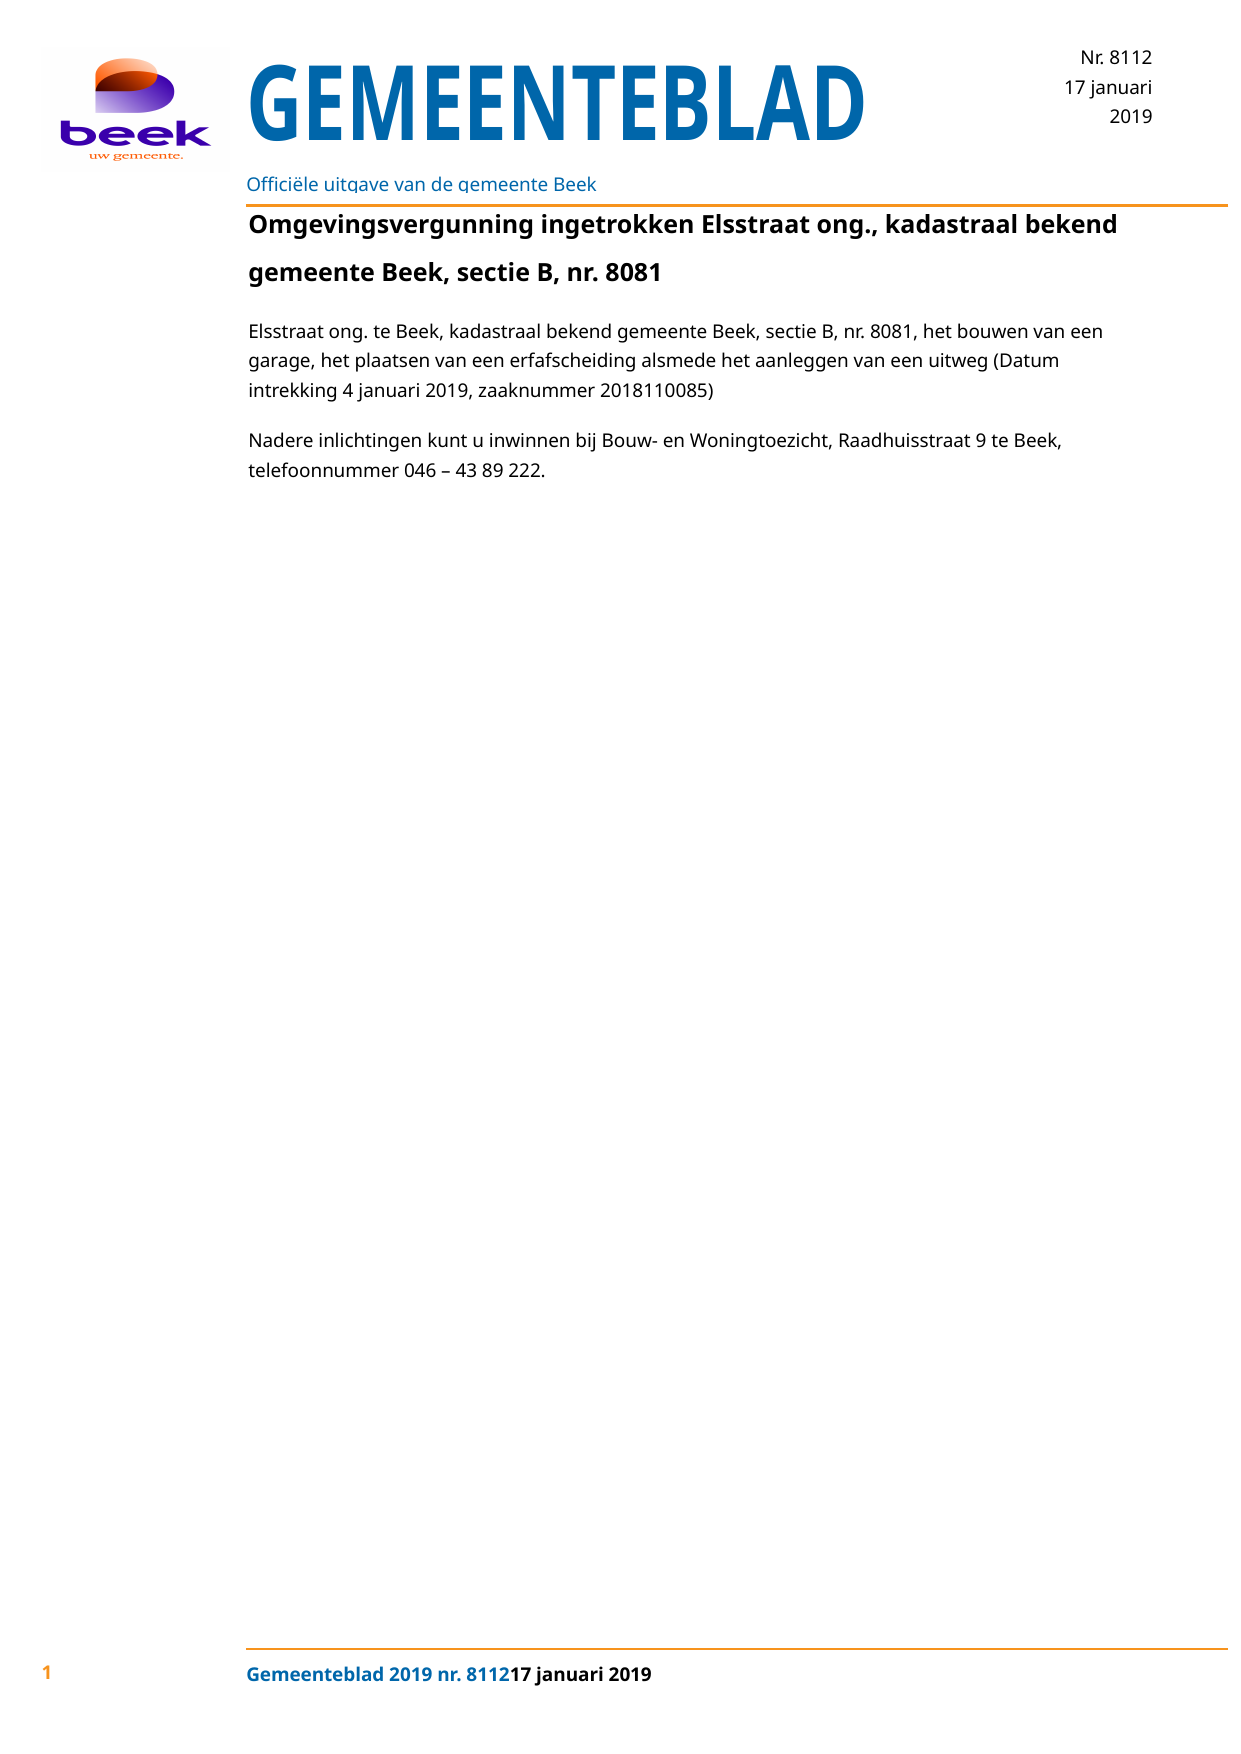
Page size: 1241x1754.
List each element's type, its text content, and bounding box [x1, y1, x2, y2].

text Omgevingsvergunning ingetrokken Elsstraat ong., kadastraal bekend gemeente Beek, sectie B, nr. 8081 [248, 207, 1152, 288]
text Elsstraat ong. te Beek, kadastraal bekend gemeente Beek, sectie B, nr. 8081, het bouwen van een garage, het plaatsen van een erfafscheiding alsmede het aanleggen van een uitweg (Datum intrekking 4 januari 2019, zaaknummer 2018110085) [248, 318, 1152, 403]
text Nadere inlichtingen kunt u inwinnen bij Bouw- en Woningtoezicht, Raadhuisstraat 9 te Beek, telefoonnummer 046 – 43 89 222. [248, 427, 1152, 483]
picture [41, 47, 231, 172]
